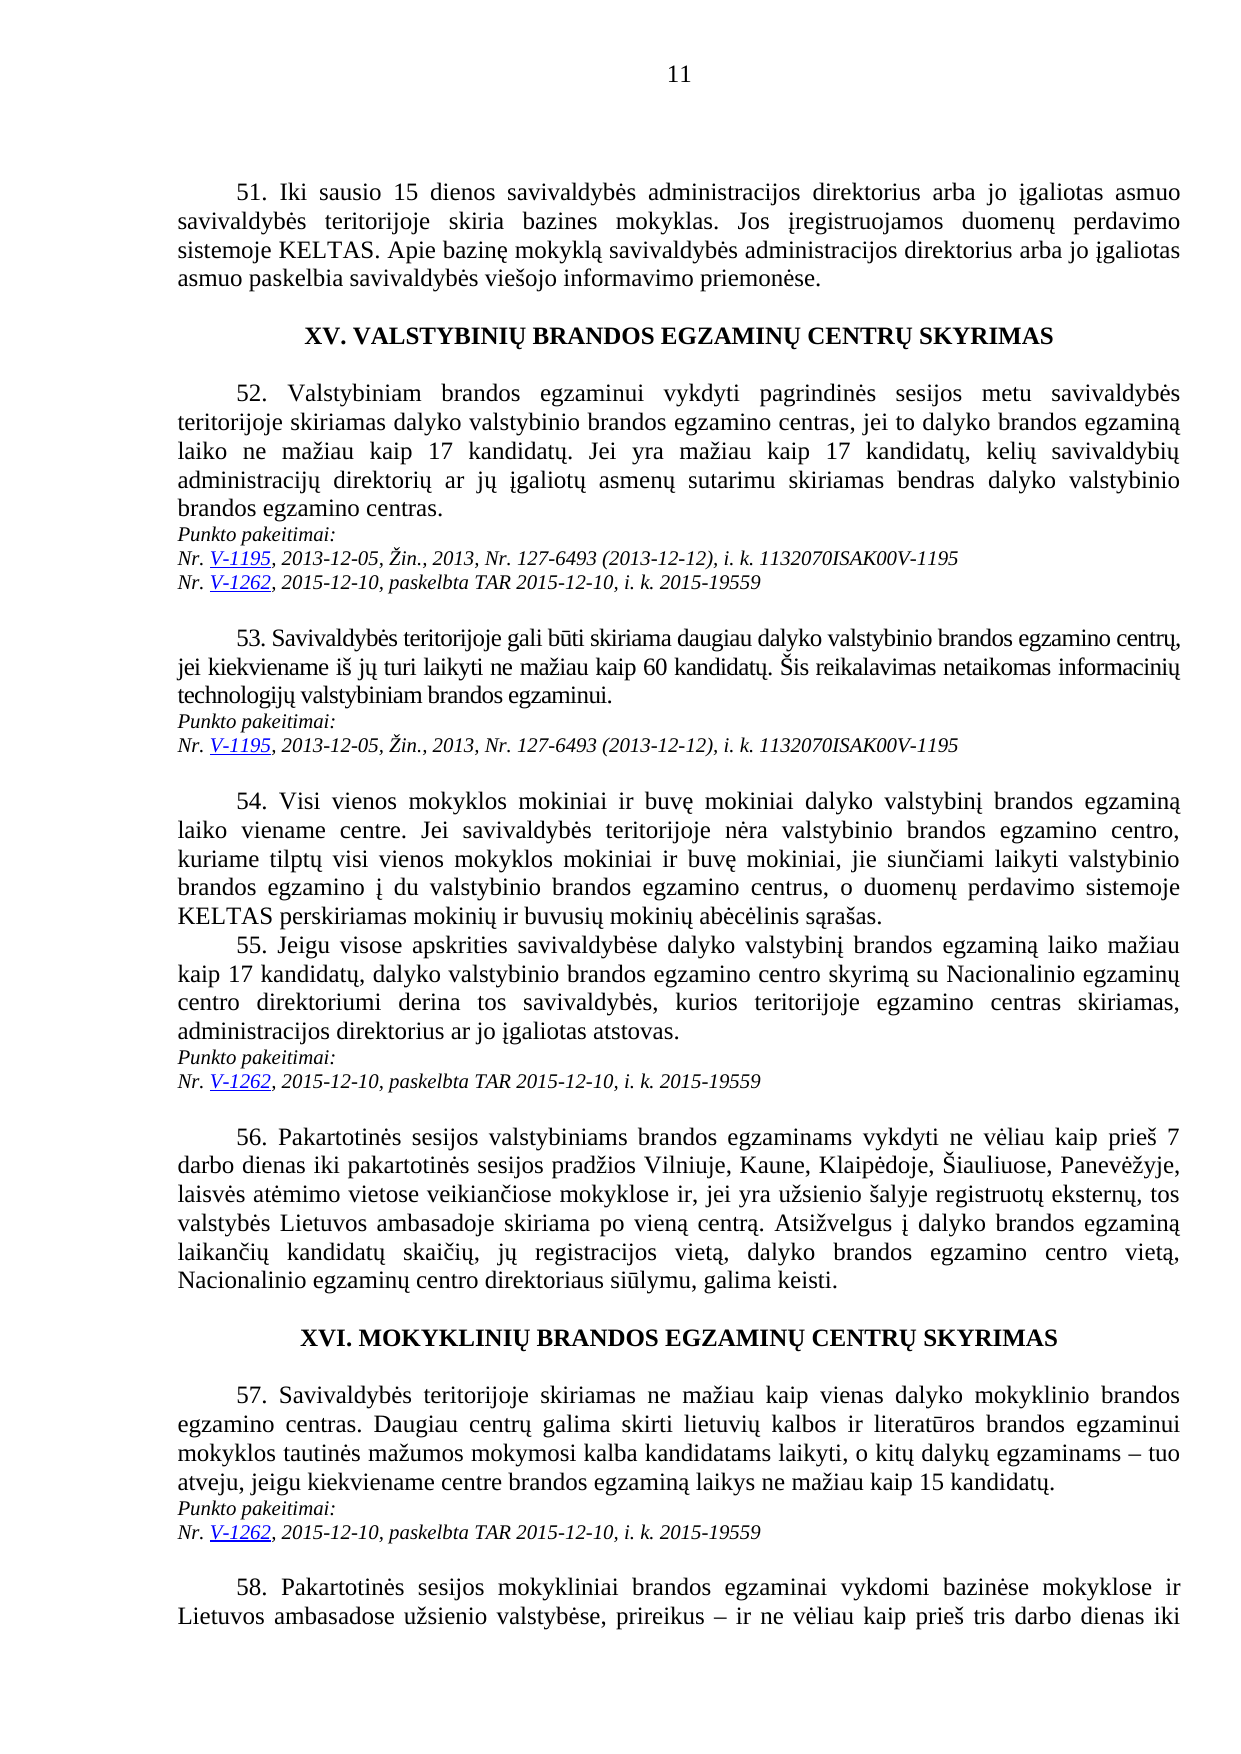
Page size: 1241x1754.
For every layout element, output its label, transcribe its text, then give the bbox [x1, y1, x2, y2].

text 54. Visi vienos mokyklos mokiniai ir buvę mokiniai dalyko valstybinį brandos egzaminą laiko viename centre. Jei savivaldybės teritorijoje nėra valstybinio brandos egzamino centro, kuriame tilptų visi vienos mokyklos mokiniai ir buvę mokiniai, jie siunčiami laikyti valstybinio brandos egzamino į du valstybinio brandos egzamino centrus, o duomenų perdavimo sistemoje KELTAS perskiriamas mokinių ir buvusių mokinių abėcėlinis sąrašas. [177, 786, 1181, 930]
text 53. Savivaldybės teritorijoje gali būti skiriama daugiau dalyko valstybinio brandos egzamino centrų, jei kiekviename iš jų turi laikyti ne mažiau kaip 60 kandidatų. Šis reikalavimas netaikomas informacinių technologijų valstybiniam brandos egzaminui. [177, 623, 1181, 709]
text 57. Savivaldybės teritorijoje skiriamas ne mažiau kaip vienas dalyko mokyklinio brandos egzamino centras. Daugiau centrų galima skirti lietuvių kalbos ir literatūros brandos egzaminui mokyklos tautinės mažumos mokymosi kalba kandidatams laikyti, o kitų dalykų egzaminams – tuo atveju, jeigu kiekviename centre brandos egzaminą laikys ne mažiau kaip 15 kandidatų. [177, 1381, 1181, 1496]
text XV. VALSTYBINIŲ BRANDOS EGZAMINŲ CENTRŲ SKYRIMAS [177, 321, 1181, 350]
text 51. Iki sausio 15 dienos savivaldybės administracijos direktorius arba jo įgaliotas asmuo savivaldybės teritorijoje skiria bazines mokyklas. Jos įregistruojamos duomenų perdavimo sistemoje KELTAS. Apie bazinę mokyklą savivaldybės administracijos direktorius arba jo įgaliotas asmuo paskelbia savivaldybės viešojo informavimo priemonėse. [177, 177, 1181, 292]
text Punkto pakeitimai: [177, 522, 1181, 546]
text Nr. V-1195, 2013-12-05, Žin., 2013, Nr. 127-6493 (2013-12-12), i. k. 1132070ISAK00V-1195 [177, 546, 1181, 570]
text Punkto pakeitimai: [177, 1496, 1181, 1520]
text Nr. V-1262, 2015-12-10, paskelbta TAR 2015-12-10, i. k. 2015-19559 [177, 1520, 1181, 1544]
text XVI. MOKYKLINIŲ BRANDOS EGZAMINŲ CENTRŲ SKYRIMAS [177, 1323, 1181, 1352]
text Punkto pakeitimai: [177, 1045, 1181, 1069]
text 55. Jeigu visose apskrities savivaldybėse dalyko valstybinį brandos egzaminą laiko mažiau kaip 17 kandidatų, dalyko valstybinio brandos egzamino centro skyrimą su Nacionalinio egzaminų centro direktoriumi derina tos savivaldybės, kurios teritorijoje egzamino centras skiriamas, administracijos direktorius ar jo įgaliotas atstovas. [177, 930, 1181, 1045]
text Nr. V-1262, 2015-12-10, paskelbta TAR 2015-12-10, i. k. 2015-19559 [177, 1069, 1181, 1093]
text Punkto pakeitimai: [177, 709, 1181, 733]
text 56. Pakartotinės sesijos valstybiniams brandos egzaminams vykdyti ne vėliau kaip prieš 7 darbo dienas iki pakartotinės sesijos pradžios Vilniuje, Kaune, Klaipėdoje, Šiauliuose, Panevėžyje, laisvės atėmimo vietose veikiančiose mokyklose ir, jei yra užsienio šalyje registruotų eksternų, tos valstybės Lietuvos ambasadoje skiriama po vieną centrą. Atsižvelgus į dalyko brandos egzaminą laikančių kandidatų skaičių, jų registracijos vietą, dalyko brandos egzamino centro vietą, Nacionalinio egzaminų centro direktoriaus siūlymu, galima keisti. [177, 1122, 1181, 1294]
text Nr. V-1195, 2013-12-05, Žin., 2013, Nr. 127-6493 (2013-12-12), i. k. 1132070ISAK00V-1195 [177, 733, 1181, 757]
text 58. Pakartotinės sesijos mokykliniai brandos egzaminai vykdomi bazinėse mokyklose ir Lietuvos ambasadose užsienio valstybėse, prireikus – ir ne vėliau kaip prieš tris darbo dienas iki [177, 1572, 1181, 1630]
text Nr. V-1262, 2015-12-10, paskelbta TAR 2015-12-10, i. k. 2015-19559 [177, 570, 1181, 594]
text 52. Valstybiniam brandos egzaminui vykdyti pagrindinės sesijos metu savivaldybės teritorijoje skiriamas dalyko valstybinio brandos egzamino centras, jei to dalyko brandos egzaminą laiko ne mažiau kaip 17 kandidatų. Jei yra mažiau kaip 17 kandidatų, kelių savivaldybių administracijų direktorių ar jų įgaliotų asmenų sutarimu skiriamas bendras dalyko valstybinio brandos egzamino centras. [177, 378, 1181, 522]
